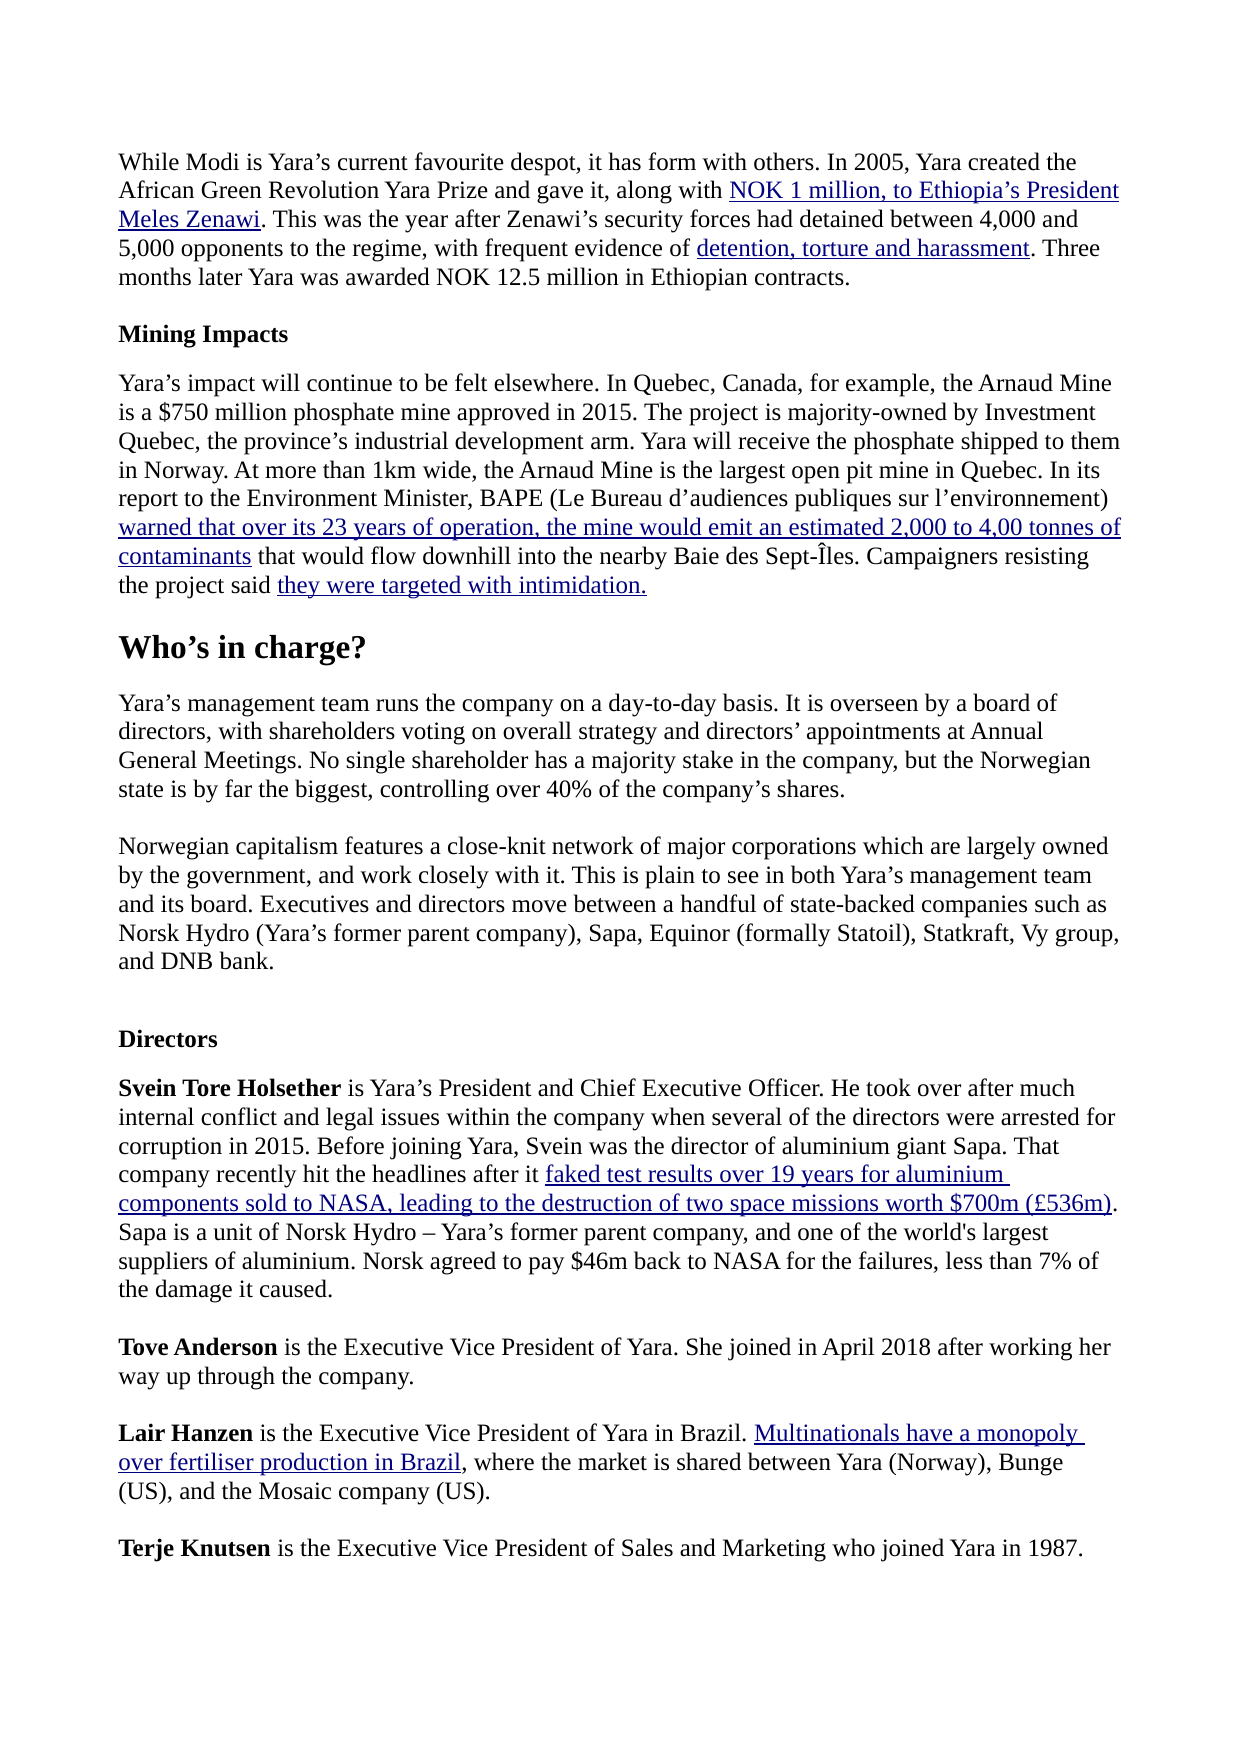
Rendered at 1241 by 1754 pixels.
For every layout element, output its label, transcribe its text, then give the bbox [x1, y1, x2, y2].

text Who’s in charge? [118, 627, 1122, 666]
text Norwegian capitalism features a close-knit network of major corporations which are largely owned by the government, and work closely with it. This is plain to see in both Yara’s management team and its board. Executives and directors move between a handful of state-backed companies such as Norsk Hydro (Yara’s former parent company), Sapa, Equinor (formally Statoil), Statkraft, Vy group, and DNB bank. [118, 831, 1122, 975]
text While Modi is Yara’s current favourite despot, it has form with others. In 2005, Yara created the African Green Revolution Yara Prize and gave it, along with NOK 1 million, to Ethiopia’s President Meles Zenawi. This was the year after Zenawi’s security forces had detained between 4,000 and 5,000 opponents to the regime, with frequent evidence of detention, torture and harassment. Three months later Yara was awarded NOK 12.5 million in Ethiopian contracts. [118, 147, 1122, 291]
text Svein Tore Holsether is Yara’s President and Chief Executive Officer. He took over after much internal conflict and legal issues within the company when several of the directors were arrested for corruption in 2015. Before joining Yara, Svein was the director of aluminium giant Sapa. That company recently hit the headlines after it faked test results over 19 years for aluminium components sold to NASA, leading to the destruction of two space missions worth $700m (£536m). Sapa is a unit of Norsk Hydro – Yara’s former parent company, and one of the world's largest suppliers of aluminium. Norsk agreed to pay $46m back to NASA for the failures, less than 7% of the damage it caused. [118, 1073, 1122, 1303]
text Directors [118, 1024, 1122, 1053]
text Tove Anderson is the Executive Vice President of Yara. She joined in April 2018 after working her way up through the company. [118, 1332, 1122, 1389]
text Yara’s impact will continue to be felt elsewhere. In Quebec, Canada, for example, the Arnaud Mine is a $750 million phosphate mine approved in 2015. The project is majority-owned by Investment Quebec, the province’s industrial development arm. Yara will receive the phosphate shipped to them in Norway. At more than 1km wide, the Arnaud Mine is the largest open pit mine in Quebec. In its report to the Environment Minister, BAPE (Le Bureau d’audiences publiques sur l’environnement) warned that over its 23 years of operation, the mine would emit an estimated 2,000 to 4,00 tonnes of contaminants that would flow downhill into the nearby Baie des Sept-Îles. Campaigners resisting the project said they were targeted with intimidation. [118, 368, 1122, 598]
text Yara’s management team runs the company on a day-to-day basis. It is overseen by a board of directors, with shareholders voting on overall strategy and directors’ appointments at Annual General Meetings. No single shareholder has a majority stake in the company, but the Norwegian state is by far the biggest, controlling over 40% of the company’s shares. [118, 688, 1122, 803]
text Terje Knutsen is the Executive Vice President of Sales and Marketing who joined Yara in 1987. [118, 1533, 1122, 1562]
text Mining Impacts [118, 319, 1122, 348]
text Lair Hanzen is the Executive Vice President of Yara in Brazil. Multinationals have a monopoly over fertiliser production in Brazil, where the market is shared between Yara (Norway), Bunge (US), and the Mosaic company (US). [118, 1418, 1122, 1504]
